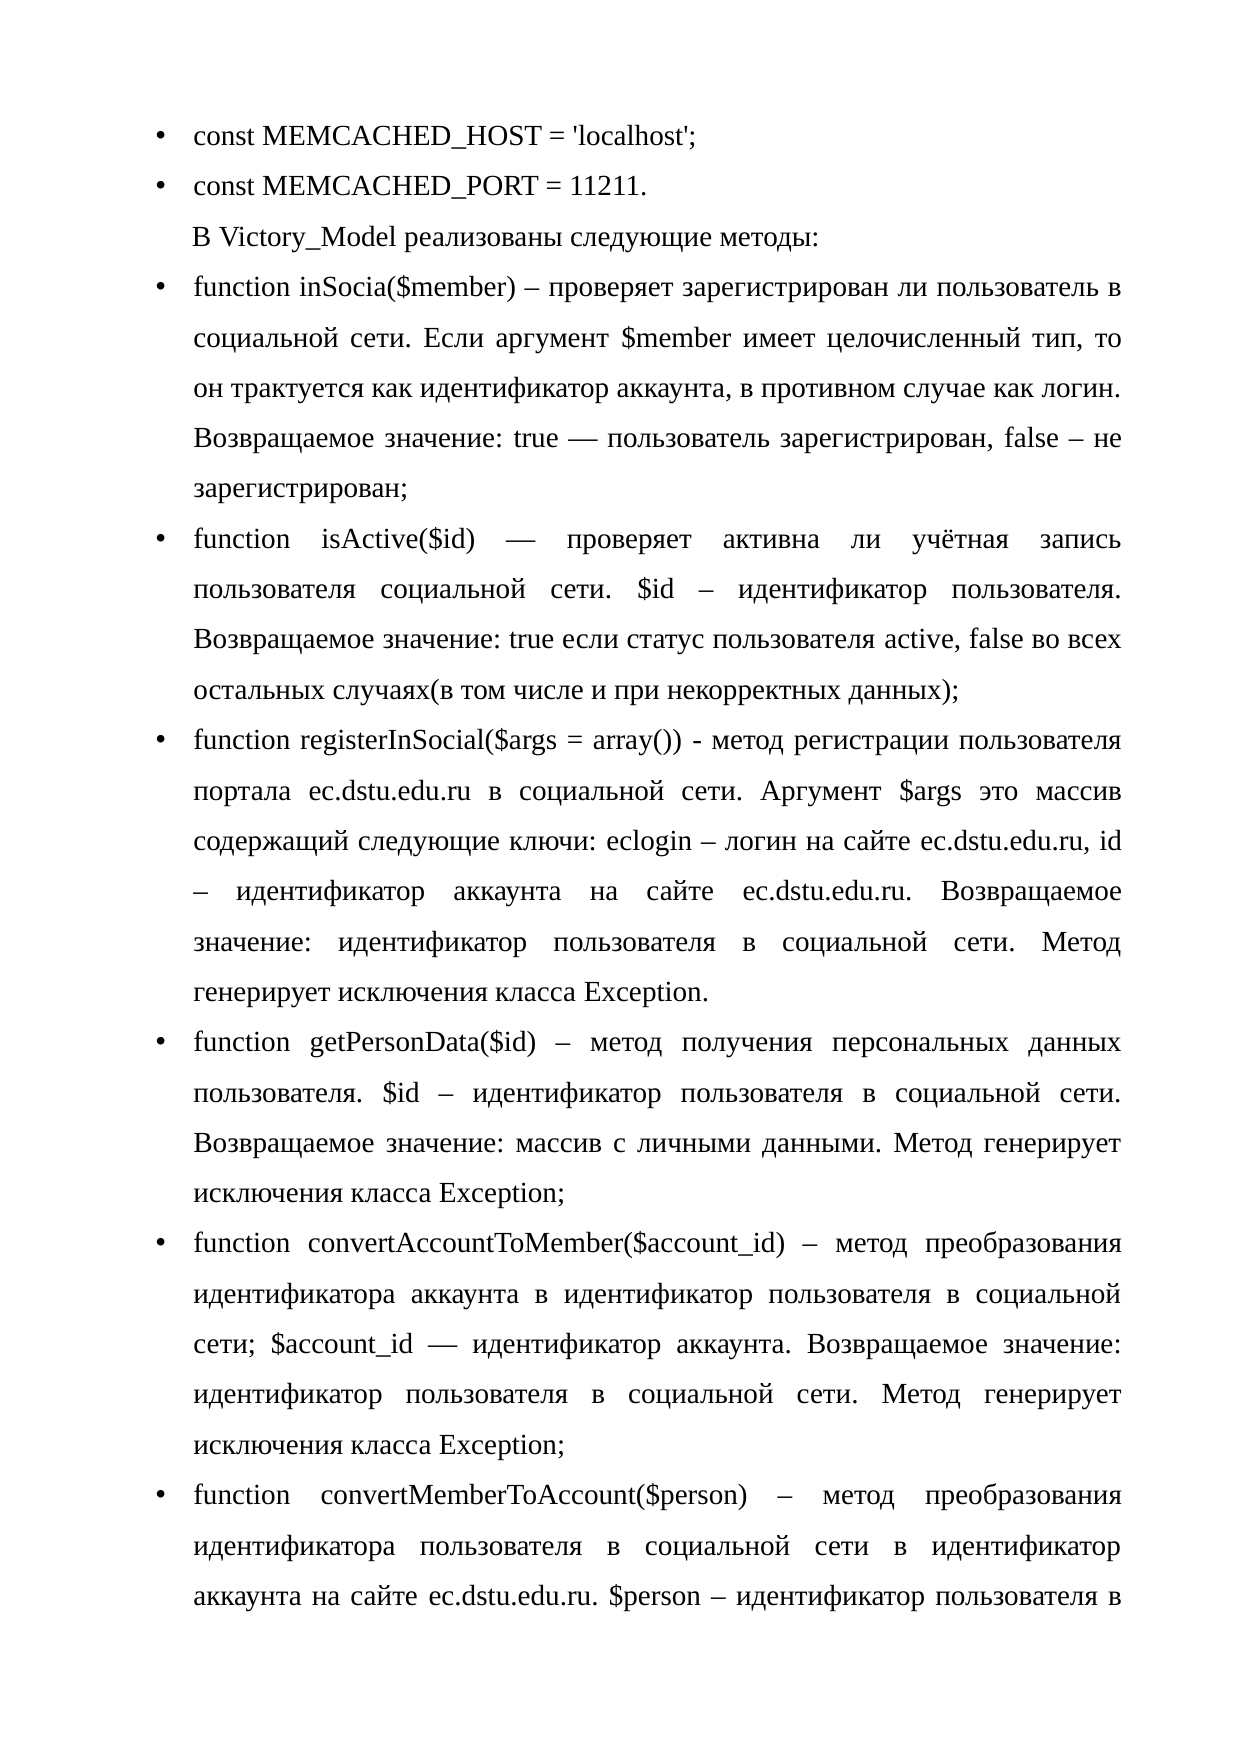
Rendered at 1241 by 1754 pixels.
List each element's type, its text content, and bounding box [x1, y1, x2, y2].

list function registerInSocial($args = array()) - метод регистрации пользователя портала ec.dstu.edu.ru в социальной сети. Аргумент $args это массив содержащий следующие ключи: eclogin – логин на сайте ec.dstu.edu.ru, id – идентификатор аккаунта на сайте ec.dstu.edu.ru. Возвращаемое значение: идентификатор пользователя в социальной сети. Метод генерирует исключения класса Exception. [156, 722, 1122, 1007]
list const MEMCACHED_HOST = 'localhost'; [156, 118, 1122, 152]
list function isActive($id) — проверяет активна ли учётная запись пользователя социальной сети. $id – идентификатор пользователя. Возвращаемое значение: true если статус пользователя active, false во всех остальных случаях(в том числе и при некорректных данных); [156, 521, 1122, 706]
list const MEMCACHED_PORT = 11211. [156, 168, 1122, 202]
list function inSocia($member) – проверяет зарегистрирован ли пользователь в социальной сети. Если аргумент $member имеет целочисленный тип, то он трактуется как идентификатор аккаунта, в противном случае как логин. Возвращаемое значение: true — пользователь зарегистрирован, false – не зарегистрирован; [156, 269, 1122, 504]
list function getPersonData($id) – метод получения персональных данных пользователя. $id – идентификатор пользователя в социальной сети. Возвращаемое значение: массив с личными данными. Метод генерирует исключения класса Exception; [156, 1024, 1122, 1209]
list function convertAccountToMember($account_id) – метод преобразования идентификатора аккаунта в идентификатор пользователя в социальной сети; $account_id — идентификатор аккаунта. Возвращаемое значение: идентификатор пользователя в социальной сети. Метод генерирует исключения класса Exception; [156, 1226, 1122, 1461]
list function convertMemberToAccount($person) – метод преобразования идентификатора пользователя в социальной сети в идентификатор аккаунта на сайте ec.dstu.edu.ru. $person – идентификатор пользователя в [156, 1477, 1122, 1612]
text В Victory_Model реализованы следующие методы: [118, 219, 1122, 252]
